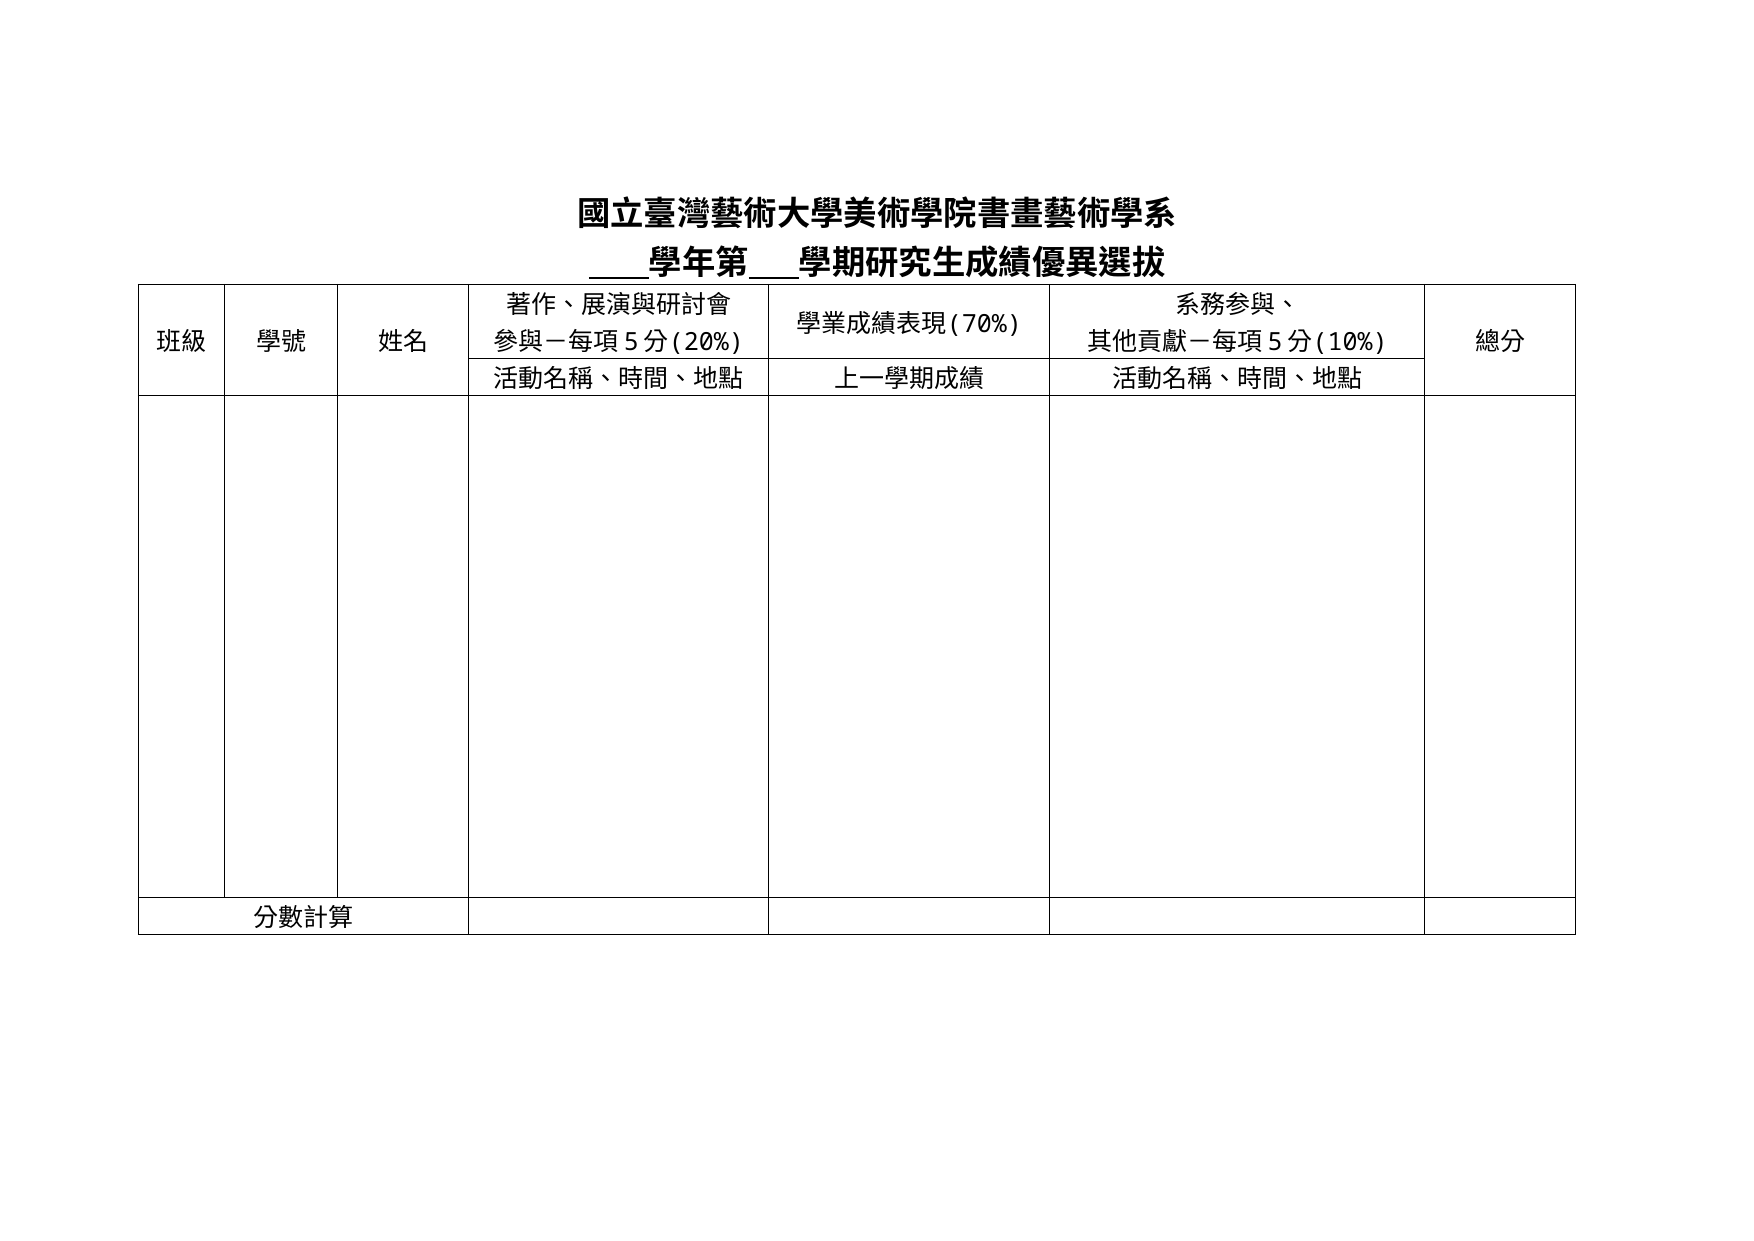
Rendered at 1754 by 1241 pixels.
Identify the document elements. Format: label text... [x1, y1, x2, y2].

table_cell [338, 396, 468, 897]
table_cell [1050, 396, 1424, 897]
text 學年第 學期研究生成績優異選拔 [150, 235, 1604, 284]
table_header 學業成績表現(70%) [769, 285, 1049, 357]
table_cell [769, 396, 1049, 897]
table_cell 上一學期成績 [769, 359, 1049, 395]
table_header 總分 [1425, 285, 1575, 395]
table_cell [469, 898, 768, 934]
table_header 著作、展演與研討會 參與－每項5分(20%) [469, 285, 768, 357]
table_cell [139, 396, 224, 897]
table_header 系務参與、 其他貢獻－每項5分(10%) [1050, 285, 1424, 357]
table_cell [1425, 396, 1575, 897]
table_cell 活動名稱、時間、地點 [1050, 359, 1424, 395]
table_cell [469, 396, 768, 897]
table_header 學號 [225, 285, 337, 395]
table_header 班級 [139, 285, 224, 395]
table_cell 活動名稱、時間、地點 [469, 359, 768, 395]
table_cell [769, 898, 1049, 934]
table_header 姓名 [338, 285, 468, 395]
table_cell 分數計算 [139, 898, 468, 934]
table_cell [1050, 898, 1424, 934]
text 國立臺灣藝術大學美術學院書畫藝術學系 [150, 187, 1604, 235]
table_cell [1425, 898, 1575, 934]
table_cell [225, 396, 337, 897]
